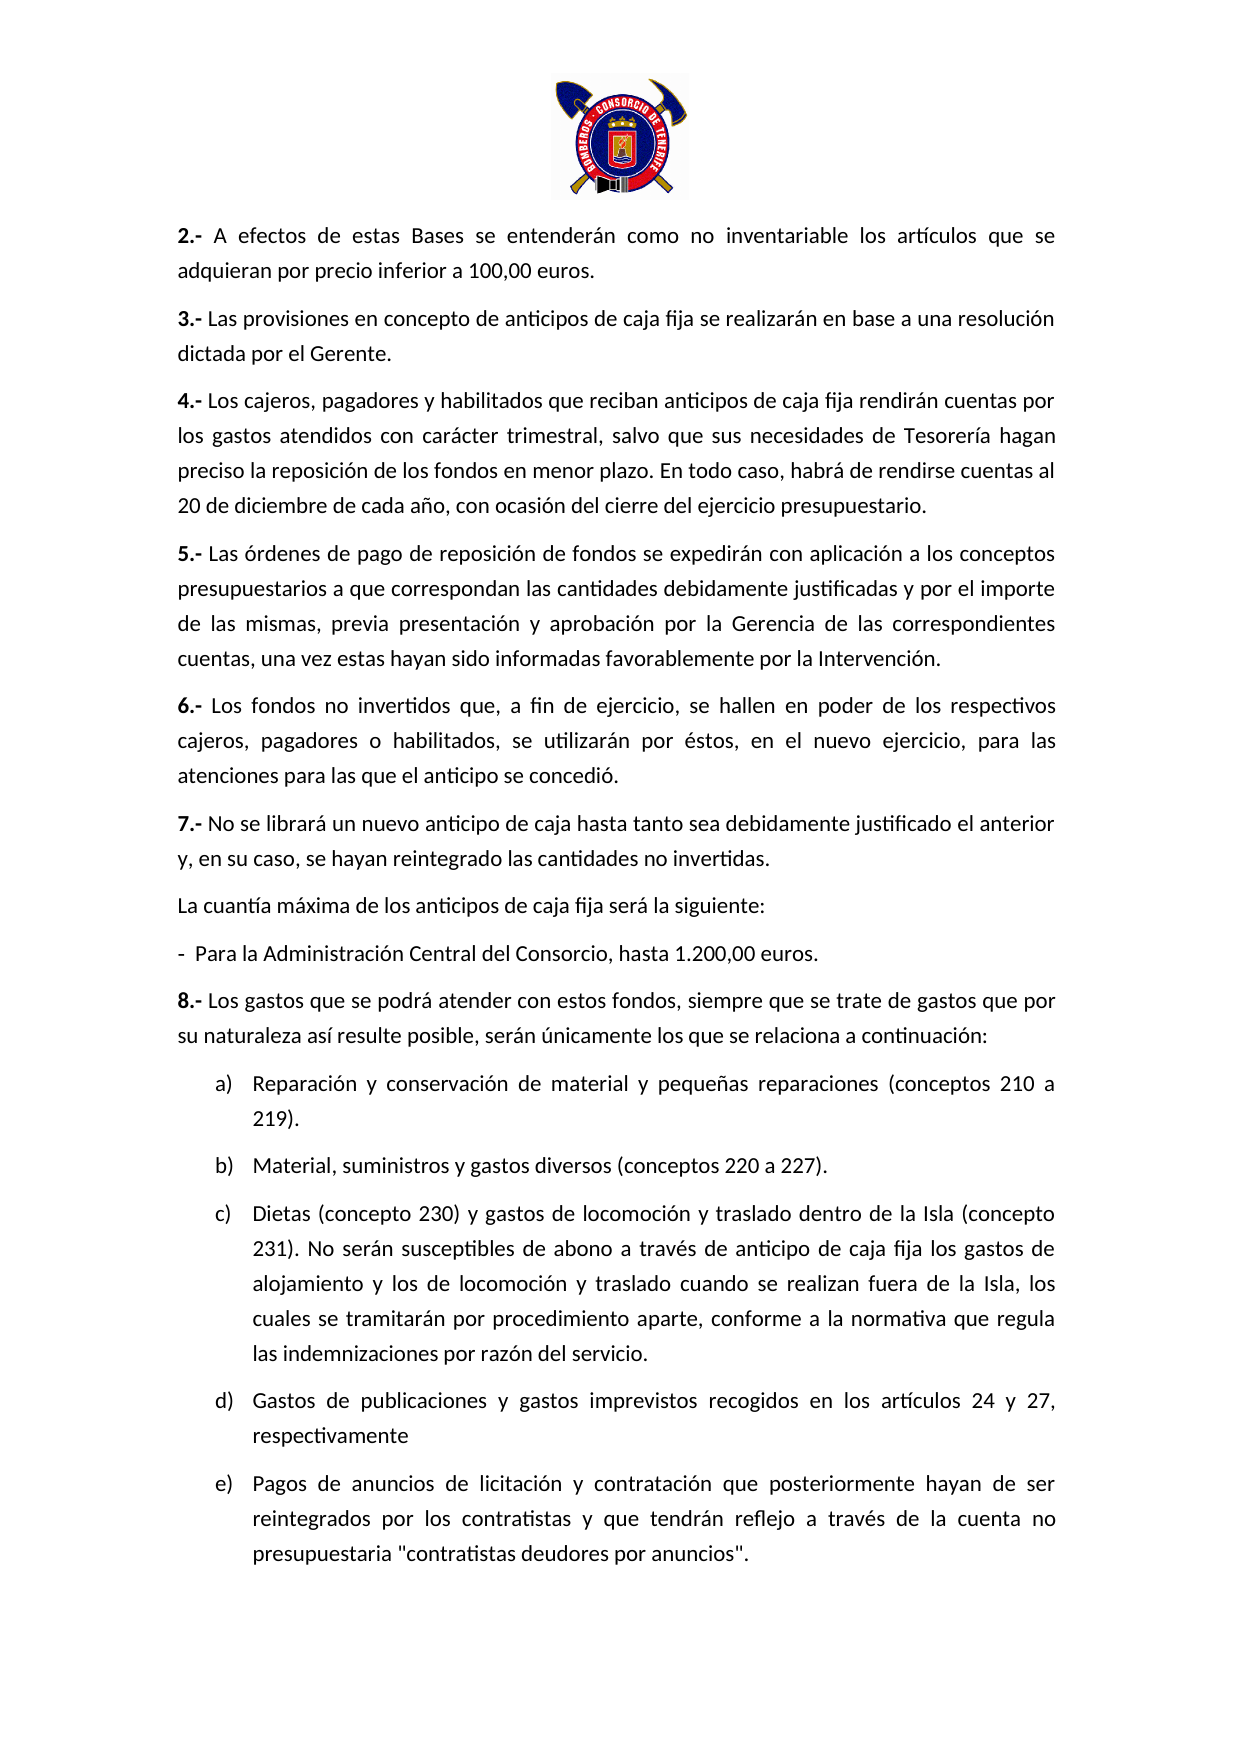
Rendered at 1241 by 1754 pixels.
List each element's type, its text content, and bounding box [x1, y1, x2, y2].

text 5.- Las órdenes de pago de reposición de fondos se expedirán con aplicación a los conceptos presupuestarios a que correspondan las cantidades debidamente justificadas y por el importe de las mismas, previa presentación y aprobación por la Gerencia de las correspondientes cuentas, una vez estas hayan sido informadas favorablemente por la Intervención. [177, 539, 1057, 672]
text 4.- Los cajeros, pagadores y habilitados que reciban anticipos de caja fija rendirán cuentas por los gastos atendidos con carácter trimestral, salvo que sus necesidades de Tesorería hagan preciso la reposición de los fondos en menor plazo. En todo caso, habrá de rendirse cuentas al 20 de diciembre de cada año, con ocasión del cierre del ejercicio presupuestario. [177, 387, 1057, 519]
picture [550, 73, 690, 200]
text 2.- A efectos de estas Bases se entenderán como no inventariable los artículos que se adquieran por precio inferior a 100,00 euros. [177, 222, 1057, 284]
text 3.- Las provisiones en concepto de anticipos de caja fija se realizarán en base a una resolución dictada por el Gerente. [177, 304, 1057, 367]
list Material, suministros y gastos diversos (conceptos 220 a 227). [215, 1152, 1057, 1179]
text 8.- Los gastos que se podrá atender con estos fondos, siempre que se trate de gastos que por su naturaleza así resulte posible, serán únicamente los que se relaciona a continuación: [177, 987, 1057, 1049]
text 6.- Los fondos no invertidos que, a fin de ejercicio, se hallen en poder de los respectivos cajeros, pagadores o habilitados, se utilizarán por éstos, en el nuevo ejercicio, para las atenciones para las que el anticipo se concedió. [177, 692, 1057, 789]
list Pagos de anuncios de licitación y contratación que posteriormente hayan de ser reintegrados por los contratistas y que tendrán reflejo a través de la cuenta no presupuestaria "contratistas deudores por anuncios". [215, 1469, 1057, 1567]
text 7.- No se librará un nuevo anticipo de caja hasta tanto sea debidamente justificado el anterior y, en su caso, se hayan reintegrado las cantidades no invertidas. [177, 809, 1057, 872]
list Reparación y conservación de material y pequeñas reparaciones (conceptos 210 a 219). [215, 1069, 1057, 1132]
text La cuantía máxima de los anticipos de caja fija será la siguiente: [177, 892, 1057, 919]
list Dietas (concepto 230) y gastos de locomoción y traslado dentro de la Isla (concepto 231). No serán susceptibles de abono a través de anticipo de caja fija los gastos de alojamiento y los de locomoción y traslado cuando se realizan fuera de la Isla, los cuales se tramitarán por procedimiento aparte, conforme a la normativa que regula las indemnizaciones por razón del servicio. [215, 1199, 1057, 1367]
list Para la Administración Central del Consorcio, hasta 1.200,00 euros. [177, 939, 1057, 967]
list Gastos de publicaciones y gastos imprevistos recogidos en los artículos 24 y 27, respectivamente [215, 1387, 1057, 1449]
